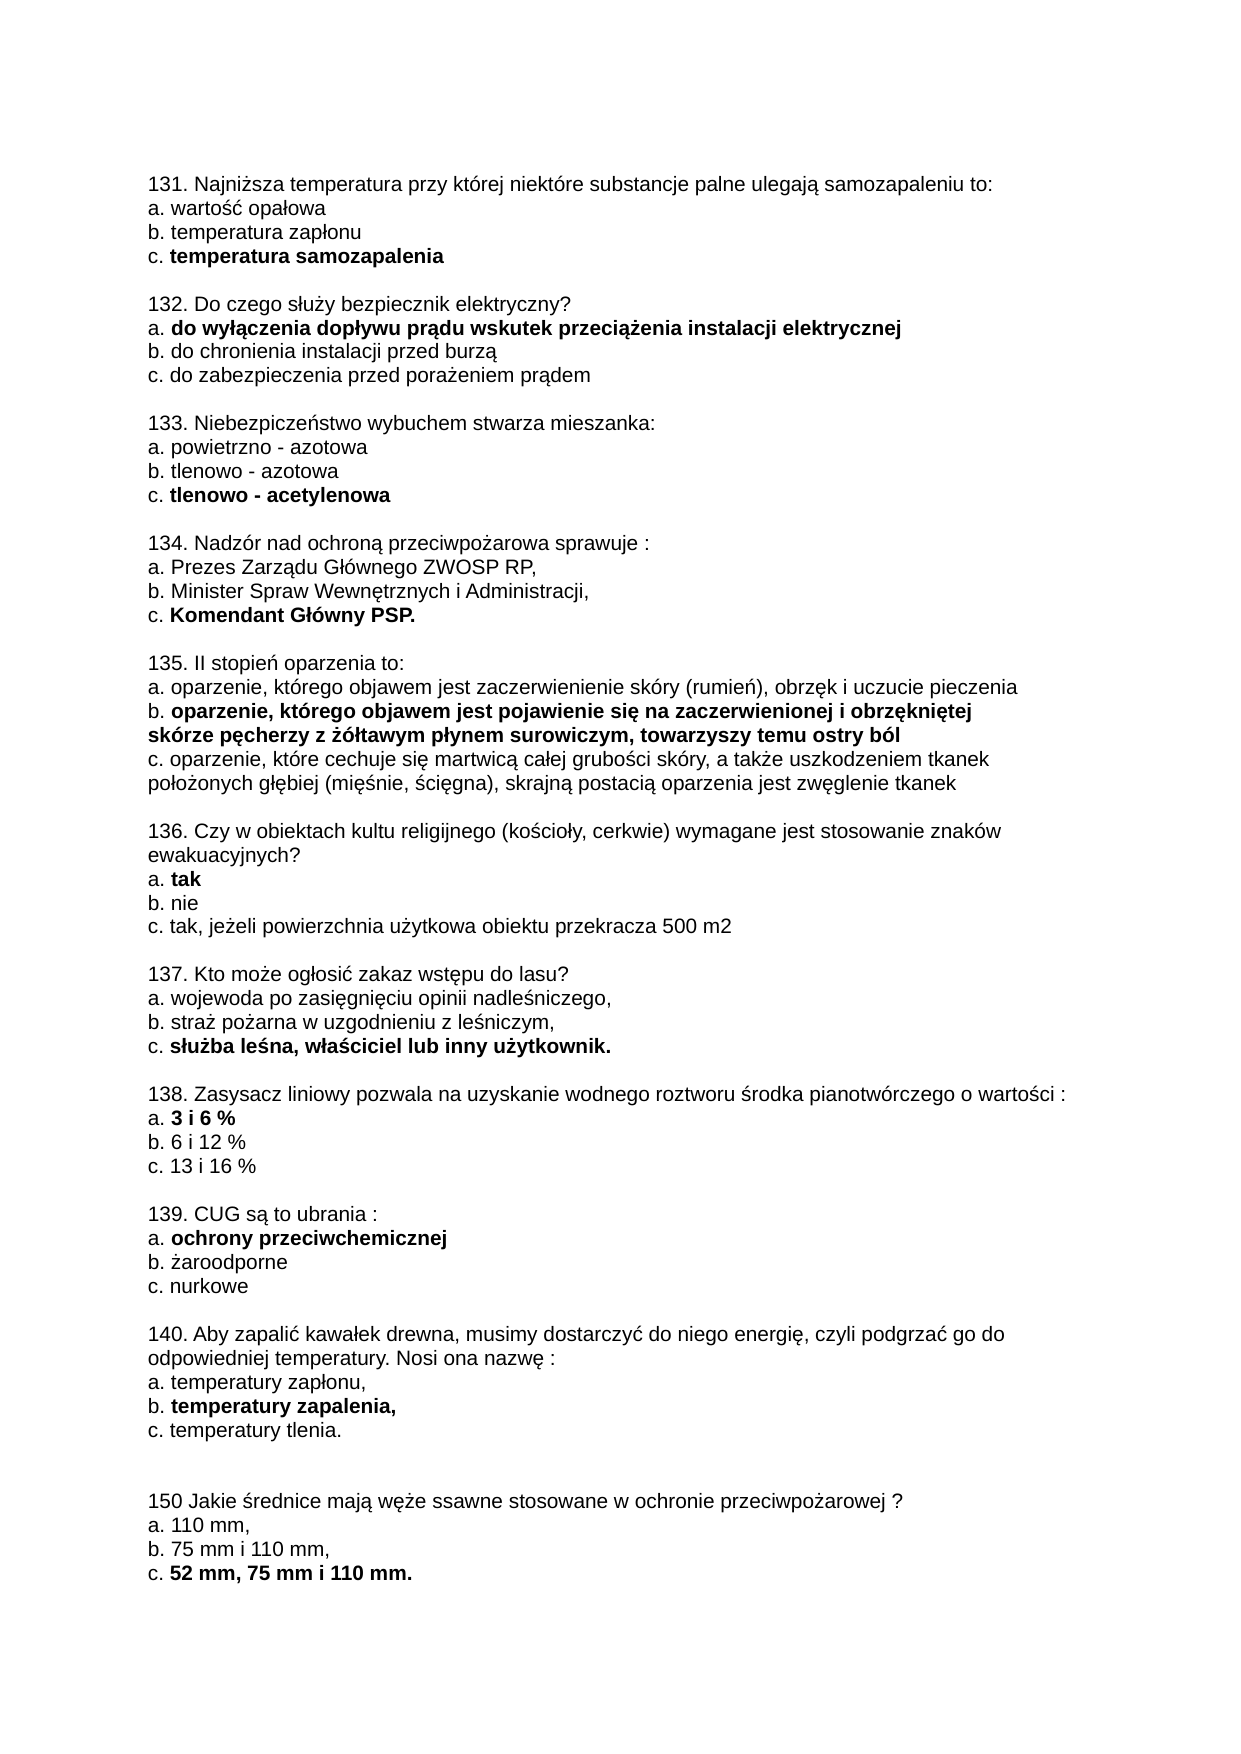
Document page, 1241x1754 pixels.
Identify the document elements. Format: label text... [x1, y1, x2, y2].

text położonych głębiej (mięśnie, ścięgna), skrajną postacią oparzenia jest zwęglenie tkanek [148, 771, 1093, 794]
text c. temperatury tlenia. [148, 1417, 1093, 1441]
text a. Prezes Zarządu Głównego ZWOSP RP, [148, 555, 1093, 579]
text 138. Zasysacz liniowy pozwala na uzyskanie wodnego roztworu środka pianotwórczego o wartości : [148, 1082, 1093, 1106]
text ewakuacyjnych? [148, 842, 1093, 866]
text b. do chronienia instalacji przed burzą [148, 339, 1093, 363]
text c. Komendant Główny PSP. [148, 603, 1093, 627]
text 137. Kto może ogłosić zakaz wstępu do lasu? [148, 962, 1093, 986]
text odpowiedniej temperatury. Nosi ona nazwę : [148, 1346, 1093, 1369]
text c. służba leśna, właściciel lub inny użytkownik. [148, 1034, 1093, 1058]
text b. 75 mm i 110 mm, [148, 1537, 1093, 1561]
text a. tak [148, 866, 1093, 890]
text 135. II stopień oparzenia to: [148, 651, 1093, 675]
text b. oparzenie, którego objawem jest pojawienie się na zaczerwienionej i obrzękniętej [148, 699, 1093, 723]
text a. temperatury zapłonu, [148, 1369, 1093, 1393]
text c. 52 mm, 75 mm i 110 mm. [148, 1561, 1093, 1585]
text c. tak, jeżeli powierzchnia użytkowa obiektu przekracza 500 m2 [148, 914, 1093, 938]
text a. oparzenie, którego objawem jest zaczerwienienie skóry (rumień), obrzęk i uczucie pieczenia [148, 675, 1093, 699]
text b. żaroodporne [148, 1250, 1093, 1274]
text b. straż pożarna w uzgodnieniu z leśniczym, [148, 1010, 1093, 1034]
text b. 6 i 12 % [148, 1130, 1093, 1154]
text a. wartość opałowa [148, 196, 1093, 219]
text a. 110 mm, [148, 1513, 1093, 1537]
text c. oparzenie, które cechuje się martwicą całej grubości skóry, a także uszkodzeniem tkanek [148, 747, 1093, 771]
text a. powietrzno - azotowa [148, 435, 1093, 459]
text c. temperatura samozapalenia [148, 243, 1093, 267]
text 131. Najniższa temperatura przy której niektóre substancje palne ulegają samozapaleniu to: [148, 172, 1093, 196]
text c. 13 i 16 % [148, 1154, 1093, 1178]
text 150 Jakie średnice mają węże ssawne stosowane w ochronie przeciwpożarowej ? [148, 1489, 1093, 1513]
text 132. Do czego służy bezpiecznik elektryczny? [148, 291, 1093, 315]
text 133. Niebezpiczeństwo wybuchem stwarza mieszanka: [148, 411, 1093, 435]
text b. temperatura zapłonu [148, 219, 1093, 243]
text skórze pęcherzy z żółtawym płynem surowiczym, towarzyszy temu ostry ból [148, 723, 1093, 747]
text b. temperatury zapalenia, [148, 1393, 1093, 1417]
text a. do wyłączenia dopływu prądu wskutek przeciążenia instalacji elektrycznej [148, 315, 1093, 339]
text a. wojewoda po zasięgnięciu opinii nadleśniczego, [148, 986, 1093, 1010]
text 136. Czy w obiektach kultu religijnego (kościoły, cerkwie) wymagane jest stosowanie znaków [148, 818, 1093, 842]
text b. nie [148, 890, 1093, 914]
text a. 3 i 6 % [148, 1106, 1093, 1130]
text c. do zabezpieczenia przed porażeniem prądem [148, 363, 1093, 387]
text b. tlenowo - azotowa [148, 459, 1093, 483]
text c. nurkowe [148, 1274, 1093, 1298]
text b. Minister Spraw Wewnętrznych i Administracji, [148, 579, 1093, 603]
text 140. Aby zapalić kawałek drewna, musimy dostarczyć do niego energię, czyli podgrzać go do [148, 1322, 1093, 1346]
text 139. CUG są to ubrania : [148, 1202, 1093, 1226]
text c. tlenowo - acetylenowa [148, 483, 1093, 507]
text 134. Nadzór nad ochroną przeciwpożarowa sprawuje : [148, 531, 1093, 555]
text a. ochrony przeciwchemicznej [148, 1226, 1093, 1250]
